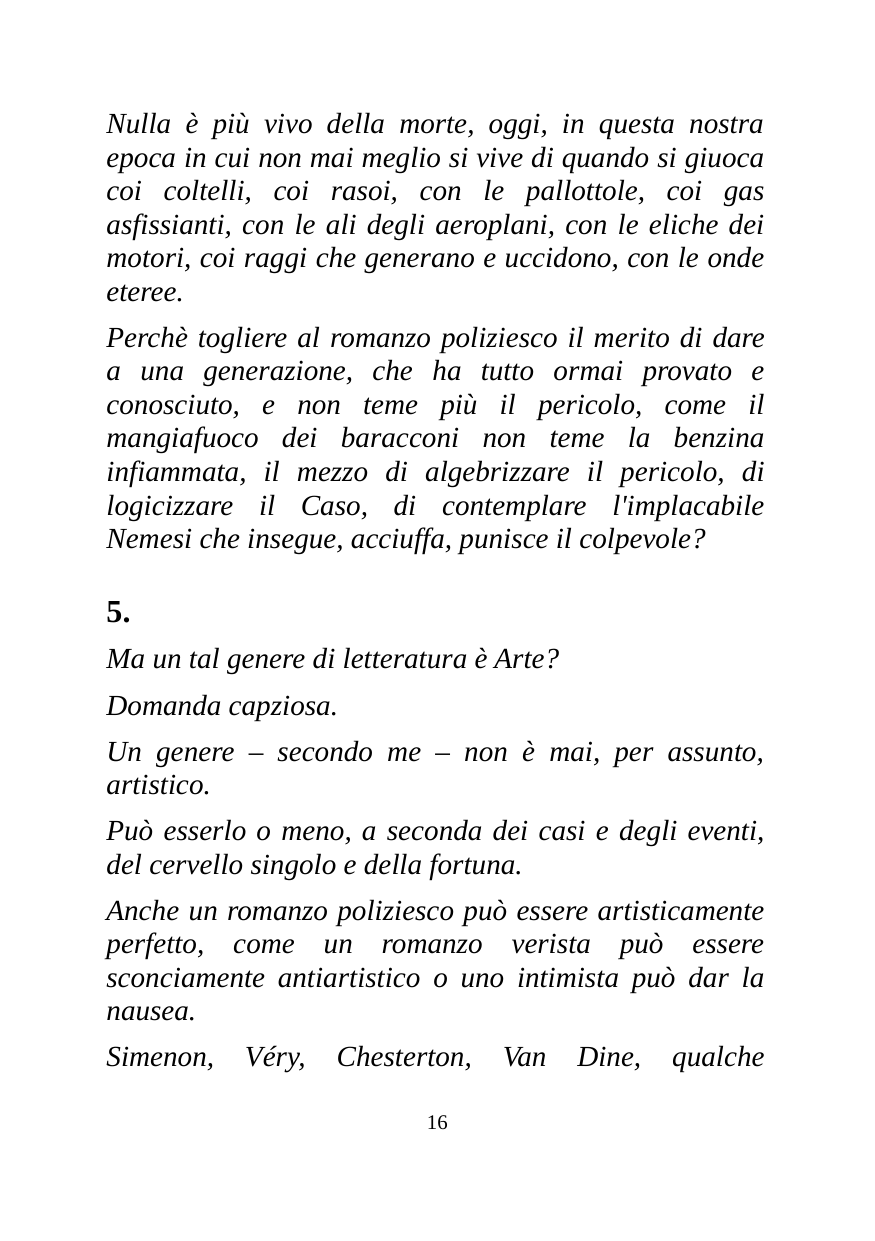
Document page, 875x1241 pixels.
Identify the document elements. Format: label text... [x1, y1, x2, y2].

text Perchè togliere al romanzo poliziesco il merito di dare a una generazione, che ha tutto ormai provato e conosciuto, e non teme più il pericolo, come il mangiafuoco dei baracconi non teme la benzina infiammata, il mezzo di algebrizzare il pericolo, di logicizzare il Caso, di contemplare l'implacabile Nemesi che insegue, acciuffa, punisce il colpevole? [106, 320, 768, 555]
text Anche un romanzo poliziesco può essere artisticamente perfetto, come un romanzo verista può essere sconciamente antiartistico o uno intimista può dar la nausea. [106, 893, 768, 1027]
text Nulla è più vivo della morte, oggi, in questa nostra epoca in cui non mai meglio si vive di quando si giuoca coi coltelli, coi rasoi, con le pallottole, coi gas asfissianti, con le ali degli aeroplani, con le eliche dei motori, coi raggi che generano e uccidono, con le onde eteree. [106, 106, 768, 307]
text Simenon, Véry, Chesterton, Van Dine, qualche [106, 1039, 768, 1073]
text Ma un tal genere di letteratura è Arte? [106, 642, 768, 675]
text Può esserlo o meno, a seconda dei casi e degli eventi, del cervello singolo e della fortuna. [106, 813, 768, 880]
text Domanda capziosa. [106, 688, 768, 721]
text Un genere – secondo me – non è mai, per assunto, artistico. [106, 734, 768, 801]
subtitle 5. [106, 592, 768, 629]
